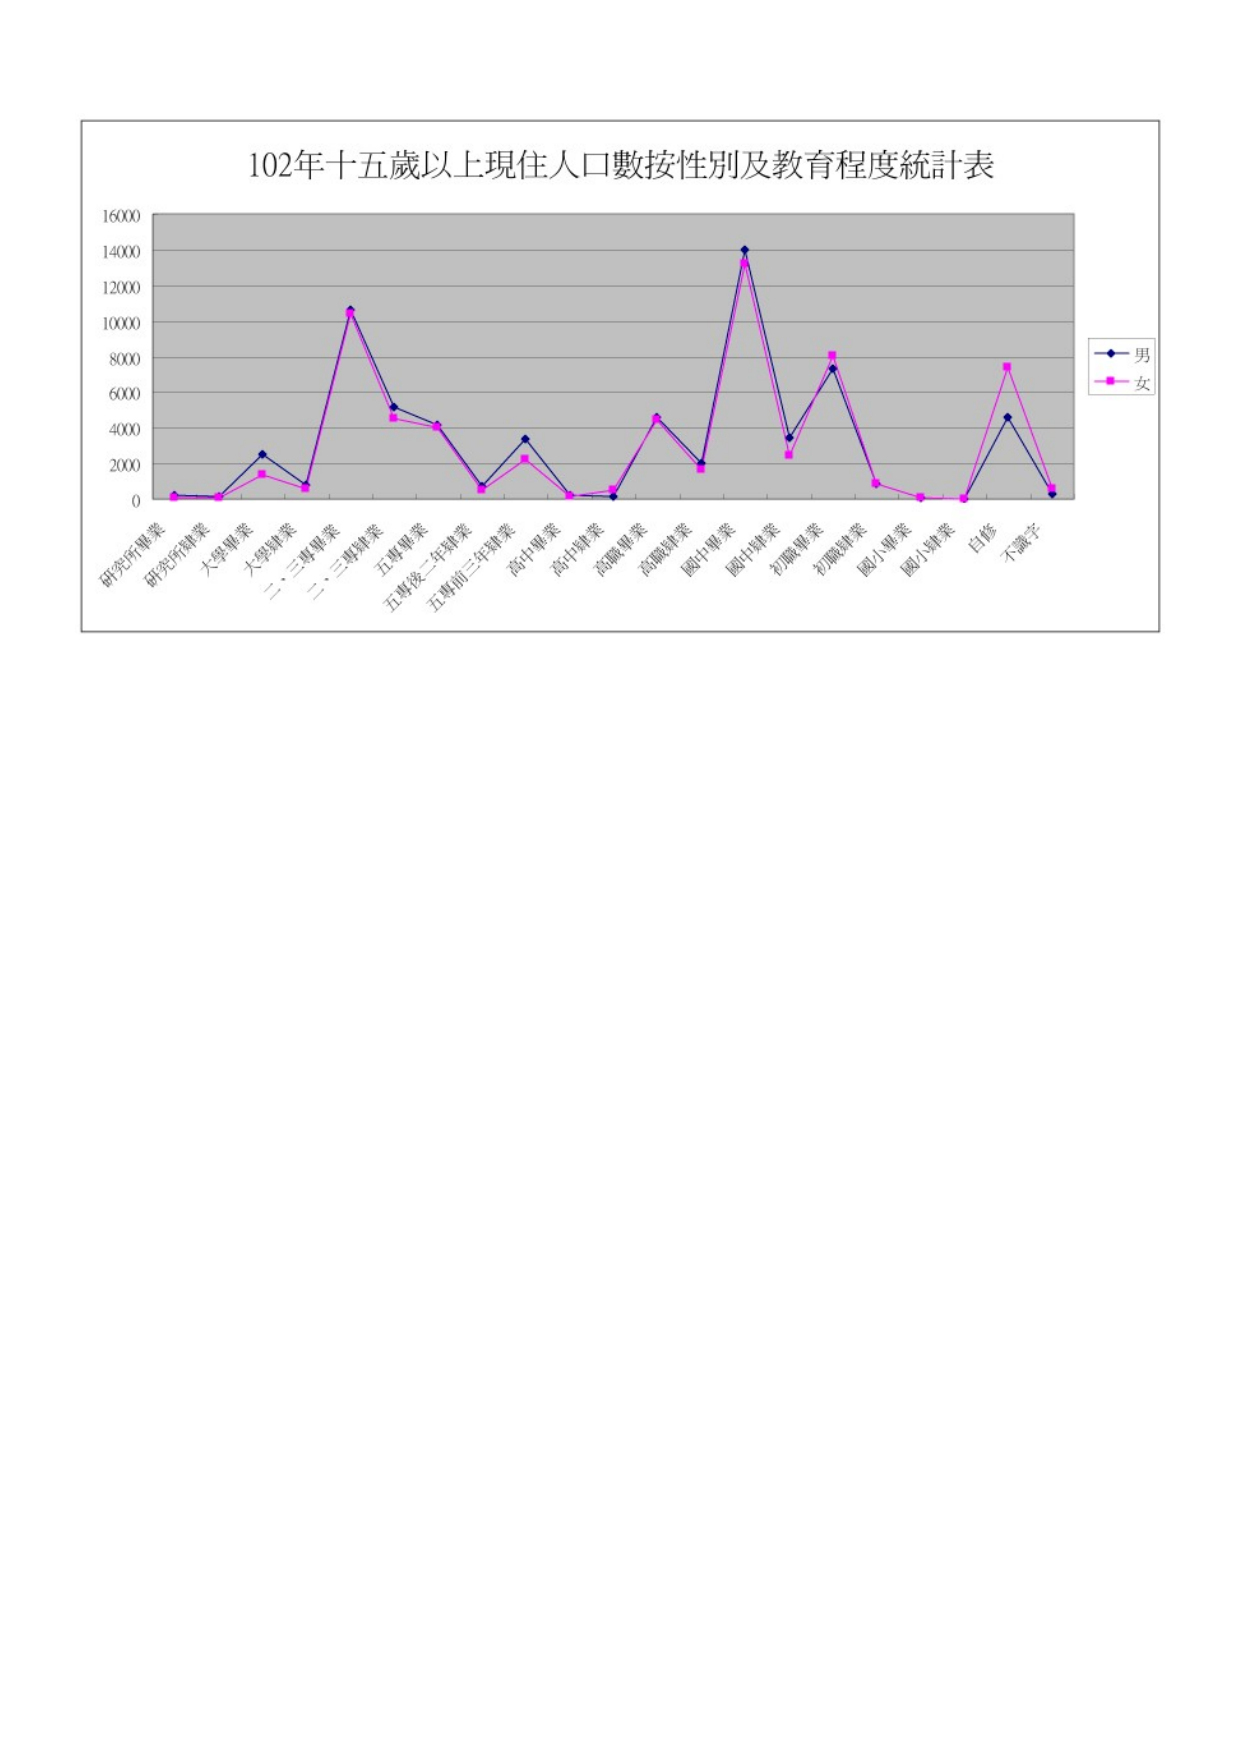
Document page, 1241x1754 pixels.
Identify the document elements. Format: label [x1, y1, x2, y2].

picture [75, 113, 1166, 641]
